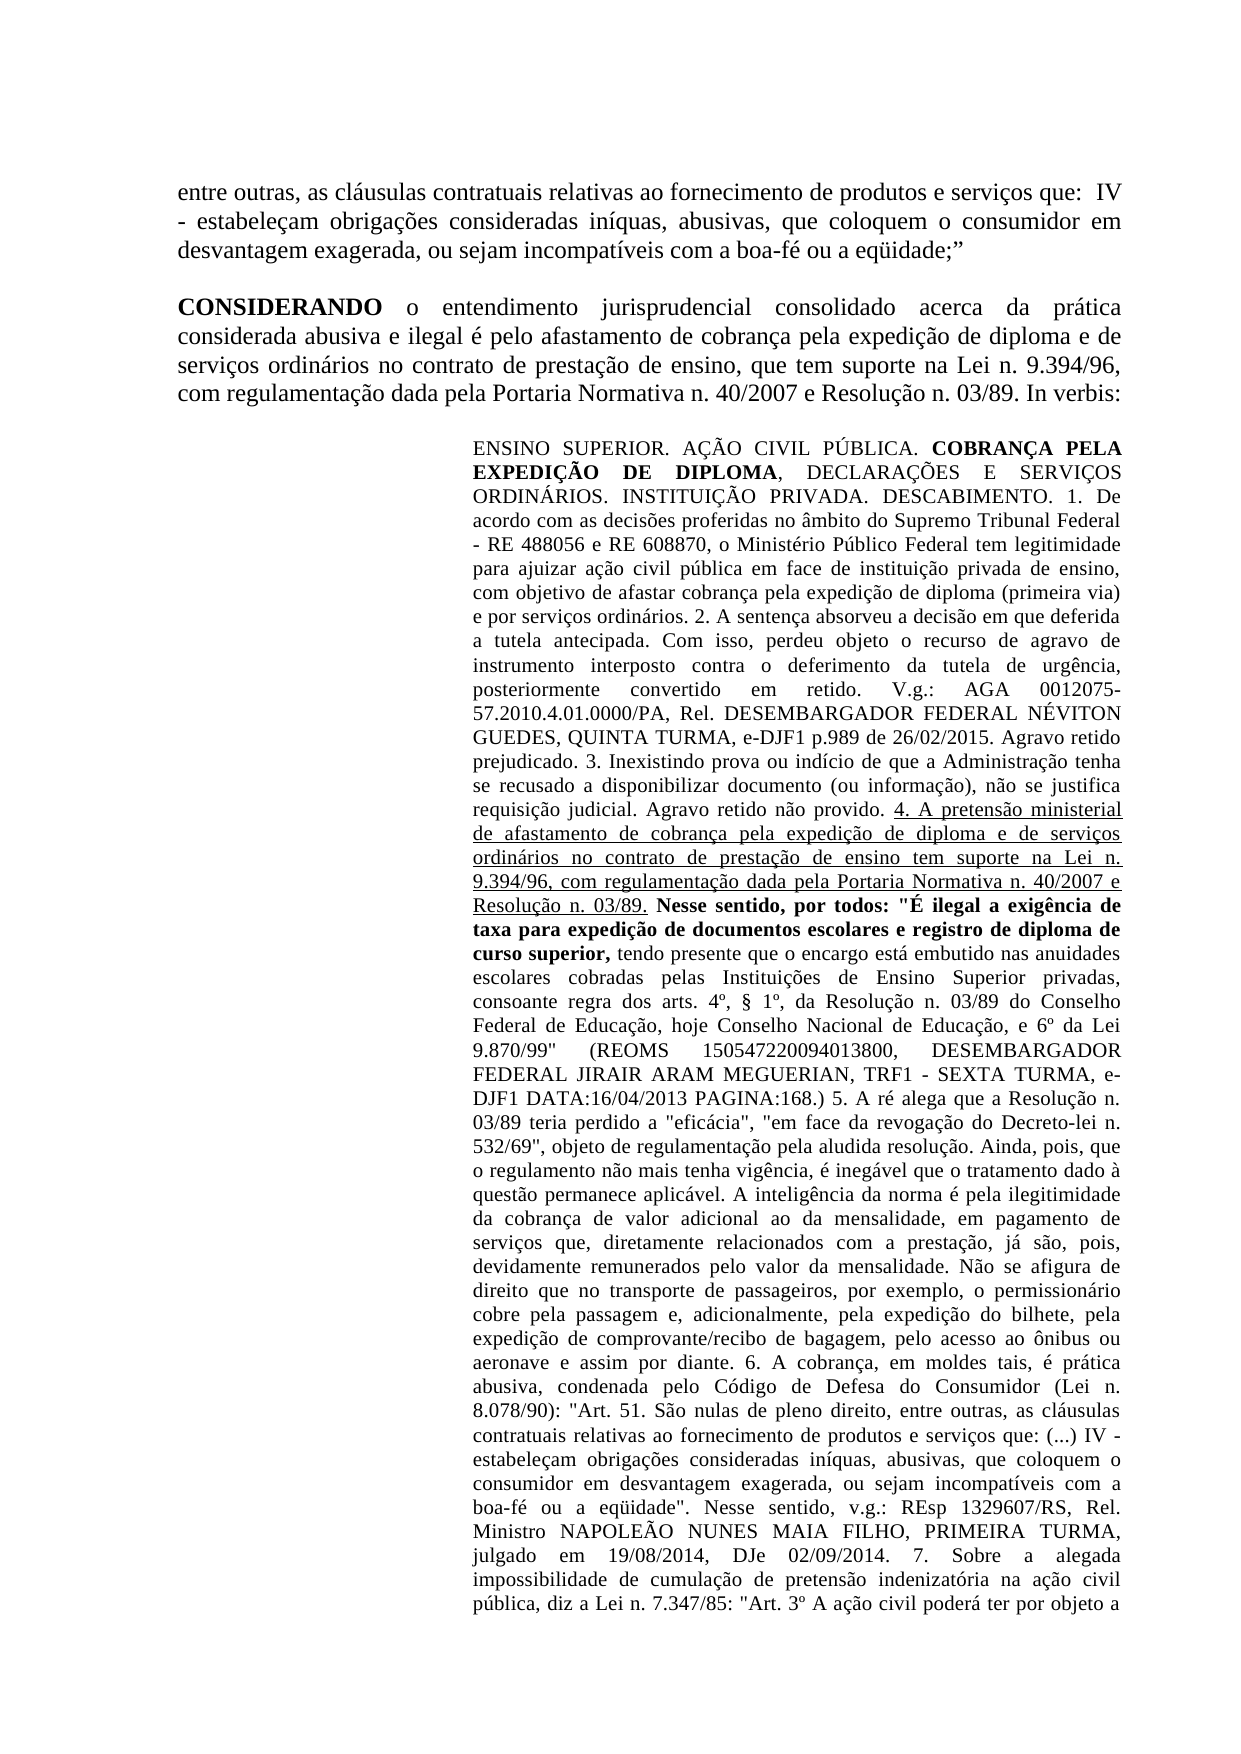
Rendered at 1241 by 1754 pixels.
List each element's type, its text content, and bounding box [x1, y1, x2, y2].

text CONSIDERANDO o entendimento jurisprudencial consolidado acerca da prática considerada abusiva e ilegal é pelo afastamento de cobrança pela expedição de diploma e de serviços ordinários no contrato de prestação de ensino, que tem suporte na Lei n. 9.394/96, com regulamentação dada pela Portaria Normativa n. 40/2007 e Resolução n. 03/89. In verbis: [177, 292, 1122, 407]
text Resolução n. 03/89. Nesse sentido, por todos: "É ilegal a exigência de taxa para expedição de documentos escolares e registro de diploma de curso superior, tendo presente que o encargo está embutido nas anuidades escolares cobradas pelas Instituições de Ensino Superior privadas, consoante regra dos arts. 4º, § 1º, da Resolução n. 03/89 do Conselho Federal de Educação, hoje Conselho Nacional de Educação, e 6º da Lei 9.870/99" (REOMS 150547220094013800, DESEMBARGADOR FEDERAL JIRAIR ARAM MEGUERIAN, TRF1 - SEXTA TURMA, e-DJF1 DATA:16/04/2013 PAGINA:168.) 5. A ré alega que a Resolução n. 03/89 teria perdido a "eficácia", "em face da revogação do Decreto-lei n. 532/69", objeto de regulamentação pela aludida resolução. Ainda, pois, que o regulamento não mais tenha vigência, é inegável que o tratamento dado à questão permanece aplicável. A inteligência da norma é pela ilegitimidade da cobrança de valor adicional ao da mensalidade, em pagamento de serviços que, diretamente relacionados com a prestação, já são, pois, devidamente remunerados pelo valor da mensalidade. Não se afigura de direito que no transporte de passageiros, por exemplo, o permissionário cobre pela passagem e, adicionalmente, pela expedição do bilhete, pela expedição de comprovante/recibo de bagagem, pelo acesso ao ônibus ou aeronave e assim por diante. 6. A cobrança, em moldes tais, é prática abusiva, condenada pelo Código de Defesa do Consumidor (Lei n. 8.078/90): "Art. 51. São nulas de pleno direito, entre outras, as cláusulas contratuais relativas ao fornecimento de produtos e serviços que: (...) IV - estabeleçam obrigações consideradas iníquas, abusivas, que coloquem o consumidor em desvantagem exagerada, ou sejam incompatíveis com a boa-fé ou a eqüidade". Nesse sentido, v.g.: REsp 1329607/RS, Rel. Ministro NAPOLEÃO NUNES MAIA FILHO, PRIMEIRA TURMA, julgado em 19/08/2014, DJe 02/09/2014. 7. Sobre a alegada impossibilidade de cumulação de pretensão indenizatória na ação civil pública, diz a Lei n. 7.347/85: "Art. 3º A ação civil poderá ter por objeto a [473, 891, 1122, 1615]
text entre outras, as cláusulas contratuais relativas ao fornecimento de produtos e serviços que: IV - estabeleçam obrigações consideradas iníquas, abusivas, que coloquem o consumidor em desvantagem exagerada, ou sejam incompatíveis com a boa-fé ou a eqüidade;” [177, 177, 1122, 263]
text ordinários no contrato de prestação de ensino tem suporte na Lei n. [473, 843, 1122, 866]
text ENSINO SUPERIOR. AÇÃO CIVIL PÚBLICA. COBRANÇA PELA EXPEDIÇÃO DE DIPLOMA, DECLARAÇÕES E SERVIÇOS ORDINÁRIOS. INSTITUIÇÃO PRIVADA. DESCABIMENTO. 1. De acordo com as decisões proferidas no âmbito do Supremo Tribunal Federal - RE 488056 e RE 608870, o Ministério Público Federal tem legitimidade para ajuizar ação civil pública em face de instituição privada de ensino, com objetivo de afastar cobrança pela expedição de diploma (primeira via) e por serviços ordinários. 2. A sentença absorveu a decisão em que deferida a tutela antecipada. Com isso, perdeu objeto o recurso de agravo de instrumento interposto contra o deferimento da tutela de urgência, posteriormente convertido em retido. V.g.: AGA 0012075-57.2010.4.01.0000/PA, Rel. DESEMBARGADOR FEDERAL NÉVITON GUEDES, QUINTA TURMA, e-DJF1 p.989 de 26/02/2015. Agravo retido prejudicado. 3. Inexistindo prova ou indício de que a Administração tenha se recusado a disponibilizar documento (ou informação), não se justifica requisição judicial. Agravo retido não provido. 4. A pretensão ministerial de afastamento de cobrança pela expedição de diploma e de serviços [473, 436, 1122, 842]
text 9.394/96, com regulamentação dada pela Portaria Normativa n. 40/2007 e [473, 867, 1122, 890]
